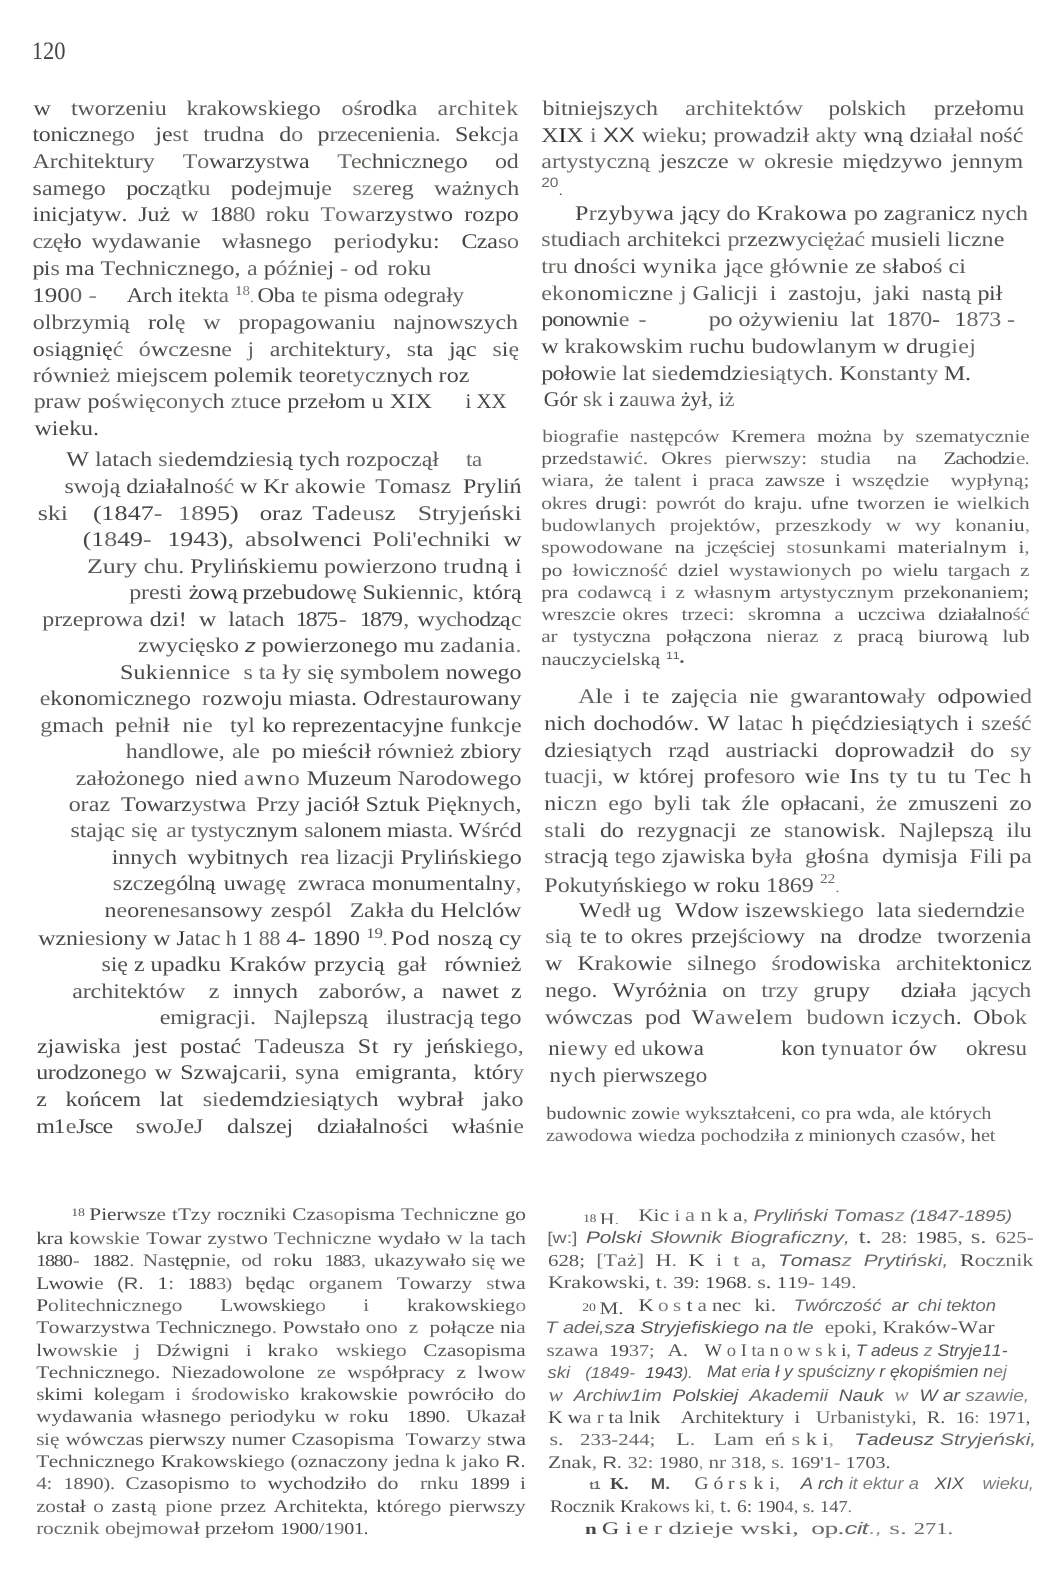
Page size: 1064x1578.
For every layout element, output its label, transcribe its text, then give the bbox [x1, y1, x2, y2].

text ta kże [466, 447, 519, 473]
text w tworzeniu krakowskiego ośrodka architek­ tonicznego jest trudna do przecenienia. Sekcja Architektury Towarzystwa Technicznego od samego początku podejmuje szereg ważnych inicjatyw. Już w 1880 roku Towarzystwo rozpo­ częło wydawanie własnego periodyku: Czaso­ pis ma Technicznego, a później - od roku [32, 95, 519, 279]
text olbrzymią rolę w propagowaniu najnowszych osiągnięć ówczesne j architektury, sta jąc się również miejscem polemik teoretycznych roz­ [33, 310, 519, 387]
text polskich [828, 95, 909, 119]
text 18 H. [583, 1205, 626, 1224]
text Przybywa jący do Krakowa po zagranicz­ nych studiach architekci przezwyciężać musieli liczne tru dności wynika jące głównie ze słaboś­ ci ekonomiczne j Galicji i zastoju, jaki nastą­ pił ponownie - po ożywieniu lat 1870- 1873 - w krakowskim ruchu budowlanym w drugiej połowie lat siedemdziesiątych. Konstanty M. [541, 200, 1029, 384]
text praw poświęconych ztuce przełom u XIX wieku. [33, 389, 454, 440]
text K wa r ta lnik Architektury i Urbanistyki, R. 16: 1971, [548, 1407, 1038, 1427]
text Wedł ug Wdow iszewskiego lata siederndzie­ [579, 899, 1033, 922]
text Rocznik Krakows ki, t. 6: 1904, s. 147. [550, 1494, 1038, 1517]
text Arch itekta 18. Oba te pisma odegrały [127, 283, 518, 307]
text sią te to okres przejściowy na drodze tworzenia w Krakowie silnego środowiska architektonicz­ nego. Wyróżnia on trzy grupy działa jących wówczas pod Wawelem budown iczych. Obok [545, 924, 1031, 1029]
text Gór sk i zauwa żył, iż [543, 387, 1033, 411]
text Kic i a n k a, Pryliński Tomasz (1847-1895) [638, 1204, 1035, 1224]
text XIX i XX wieku; prowadził akty wną działal­ ność artystyczną jeszcze w okresie międzywo­ jennym 20. [541, 122, 1023, 198]
text kon tynuator ów okresu [781, 1036, 1034, 1060]
text biografie następców Kremera można by szematycznie przedstawić. Okres pierwszy: studia na Zachodzie. wiara, że talent i praca zawsze i wszędzie wypłyną; okres drugi: powrót do kraju. ufne tworzen ie wielkich budowlanych projektów, przeszkody w wy konaniu, spowodowane na jczęściej stosunkami materialnym i, po­ łowiczność dziel wystawionych po wielu targach z pra­ codawcą i z własnym artystycznym przekonaniem; wreszcie okres trzeci: skromna a uczciwa działalność ar tystyczna połączona nieraz z pracą biurową lub nauczycielską 11• [541, 426, 1030, 669]
text T adei,sza Stryjefiskiego na tle epoki, Kraków-War­ [545, 1317, 1034, 1337]
text bitniejszych [542, 95, 661, 119]
text niewy ed ukowa nych pierwszego byli to [548, 1036, 746, 1089]
text n G i e r dzieje wski, op.cit., s. 271. [585, 1518, 1038, 1538]
text W o I ta n o w s k i, T adeus z Stryje11- Mat eria ł y spuścizny r ękopiśmien nej [704, 1340, 1034, 1381]
text budownic zowie wykształceni, co pra wda, ale których zawodowa wiedza pochodziła z minionych czasów, het [546, 1103, 1033, 1145]
text zjawiska jest postać Tadeusza St ry jeńskiego, urodzonego w Szwajcarii, syna emigranta, który z końcem lat siedemdziesiątych wybrał jako m1eJsce swoJeJ dalszej działalności właśnie Kraków. Stry jeński stał się jednym z na jwy- [36, 1034, 524, 1142]
text i XX [465, 389, 512, 413]
text Znak, R. 32: 1980, nr 318, s. 169'1- 1703. [548, 1452, 1038, 1472]
text 20 M. [582, 1294, 629, 1315]
text szawa 1937; A. [546, 1340, 695, 1360]
text Ale i te zajęcia nie gwarantowały odpowied­ nich dochodów. W latac h pięćdziesiątych i sześć­ dziesiątych rząd austriacki doprowadził do sy­ tuacji, w której profesoro wie Ins ty tu tu Tec h­ niczn ego byli tak źle opłacani, że zmuszeni zo­ stali do rezygnacji ze stanowisk. Najlepszą ilu­ stracją tego zjawiska była głośna dymisja Fili­ pa Pokutyńskiego w roku 1869 22. [544, 684, 1032, 897]
text s. 233-244; L. Lam eń s k i, Tadeusz Stryjeński, [549, 1429, 1038, 1449]
text t1 K. M. G ó r s k i, A rch it ektur a XIX wieku, [546, 1473, 1036, 1493]
text K o s t a nec ki. Twórczość ar chi tekton iczna [638, 1294, 1033, 1315]
text swoją działalność w Kr akowie Tomasz Pryliń­ ski (1847- 1895) oraz Tadeusz Stryjeński (1849- 1943), absolwenci Poli'echniki w Zury­ chu. Prylińskiemu powierzono trudną i presti­ żową przebudowę Sukiennic, którą przeprowa­ dzi! w latach 1875- 1879, wychodząc zwycięsko z powierzonego mu zadania. Sukiennice s ta ły się symbolem nowego ekonomicznego rozwoju miasta. Odrestaurowany gmach pełnił nie tyl­ ko reprezentacyjne funkcje handlowe, ale po­ mieścił również zbiory założonego nied awno Muzeum Narodowego oraz Towarzystwa Przy­ jaciół Sztuk Pięknych, stając się ar tystycznym salonem miasta. Wśrćd innych wybitnych rea­ lizacji Prylińskiego szczególną uwagę zwraca monumentalny, neorenesansowy zespól Zakła­ du Helclów wzniesiony w Jatac h 1 88 4- 1890 19. Pod noszą cy się z upadku Kraków przycią­ gał również architektów z innych zaborów, a nawet z emigracji. Najlepszą ilustracją tego [32, 474, 521, 1029]
text 1900 - [32, 283, 98, 307]
text W latach siedemdziesią tych rozpoczął [66, 447, 454, 471]
text [w:] Polski Słownik Biograficzny, t. 28: 1985, s. 625- 628; [Taż] H. K i t a, Tomasz Prytiński, Rocznik Krakowski, t. 39: 1968. s. 119- 149. [547, 1225, 1034, 1292]
text w Archiw1im Polskiej Akademii Nauk w W ar szawie, [546, 1384, 1031, 1405]
text 18 Pierwsze tTzy roczniki Czasopisma Techniczne­ go kra kowskie Towar zystwo Techniczne wydało w la­ tach 1880- 1882. Następnie, od roku 1883, ukazywało się we Lwowie (R. 1: 1883) będąc organem Towarzy­ stwa Politechnicznego Lwowskiego i krakowskiego Towarzystwa Technicznego. Powstało ono z połącze­ nia lwowskie j Dźwigni i krako wskiego Czasopisma Technicznego. Niezadowolone ze współpracy z lwow­ skimi kolegam i środowisko krakowskie powróciło do wydawania własnego periodyku w roku 1890. Ukazał się wówczas pierwszy numer Czasopisma Towarzy­ stwa Technicznego Krakowskiego (oznaczony jedna k jako R. 4: 1890). Czasopismo to wychodziło do rnku 1899 i został o zastą pione przez Architekta, którego pierwszy rocznik obejmował przełom 1900/1901. [36, 1204, 526, 1538]
text przełomu [934, 95, 1026, 119]
text ski (1849- 1943). [547, 1363, 695, 1382]
text 120 [32, 36, 67, 65]
text architektów [685, 95, 804, 119]
